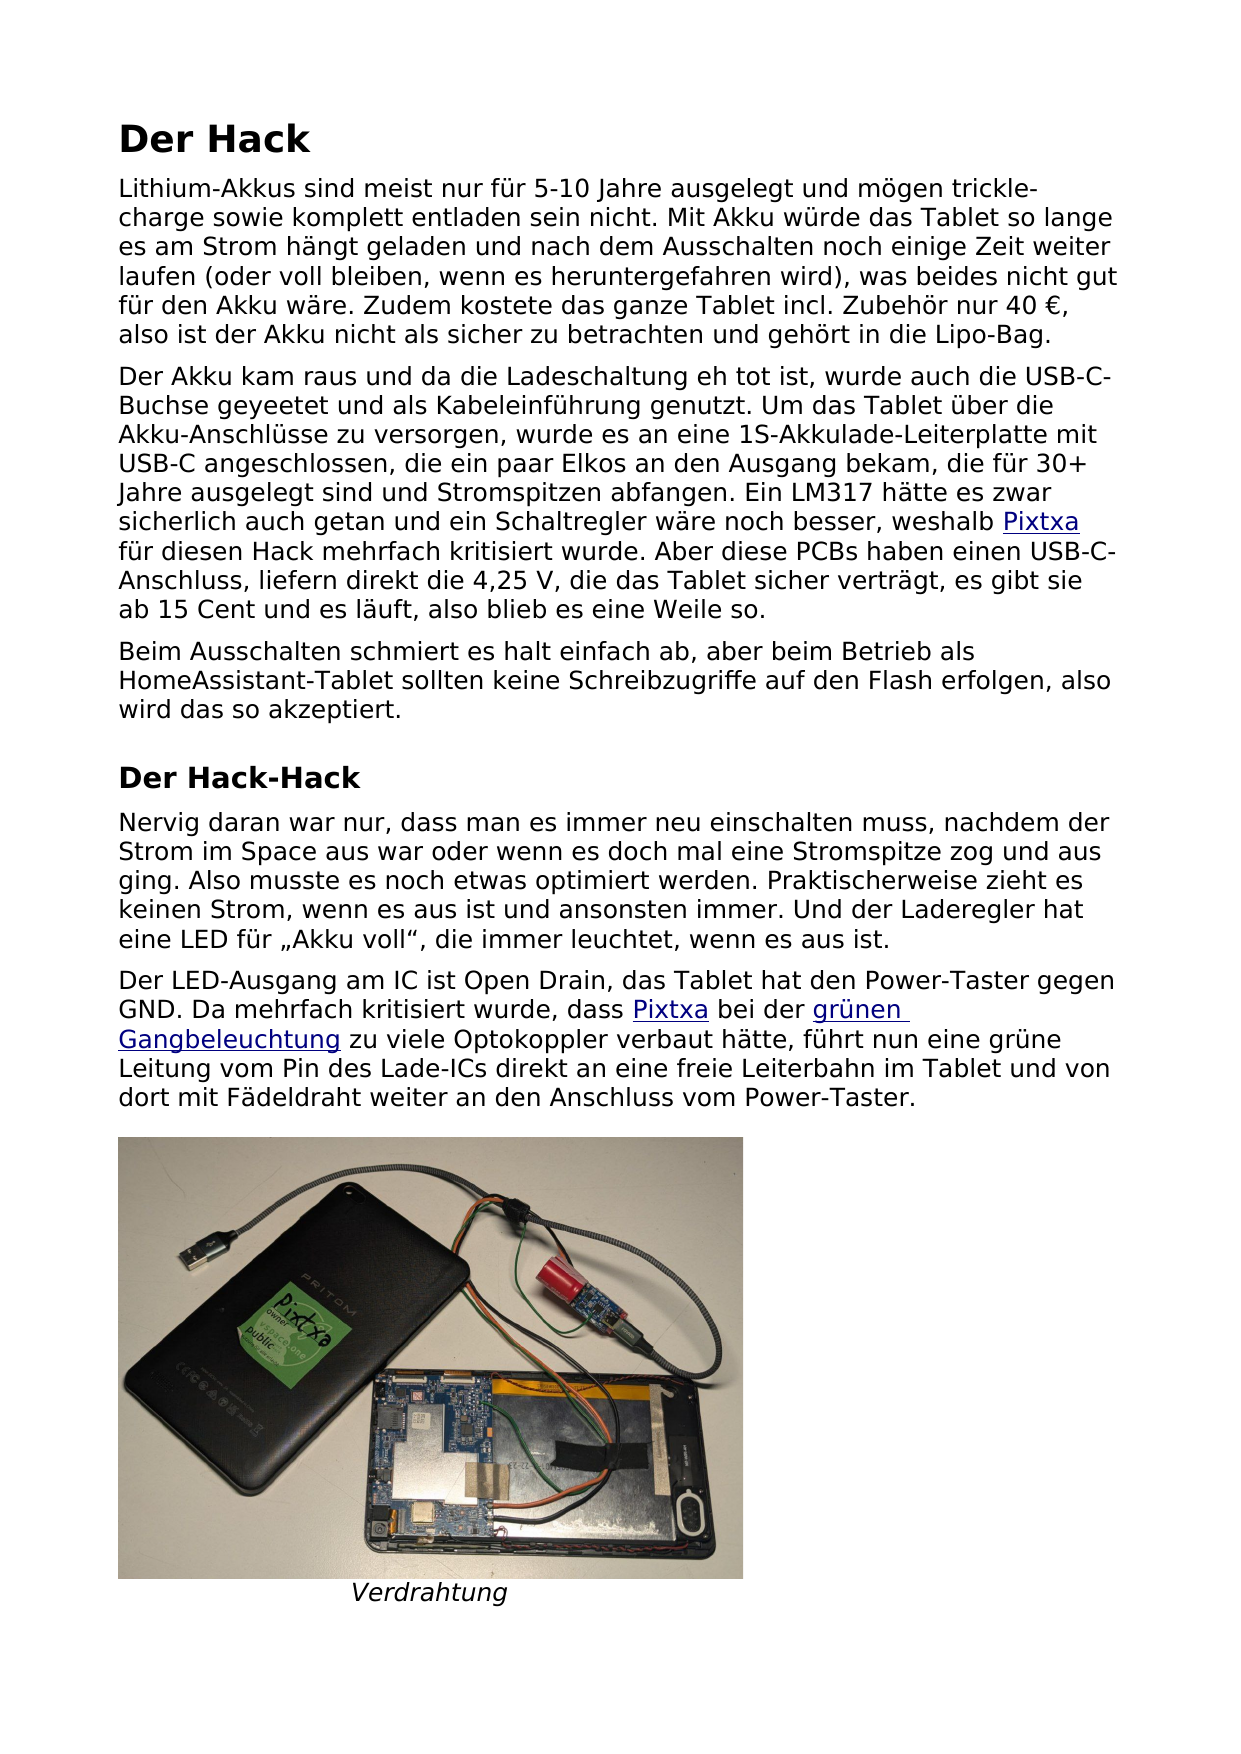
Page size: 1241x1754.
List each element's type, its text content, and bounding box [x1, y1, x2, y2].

text Der LED-Ausgang am IC ist Open Drain, das Tablet hat den Power-Taster gegen GND. Da mehrfach kritisiert wurde, dass Pixtxa bei der grünen Gangbeleuchtung zu viele Optokoppler verbaut hätte, führt nun eine grüne Leitung vom Pin des Lade-ICs direkt an eine freie Leiterbahn im Tablet und von dort mit Fädeldraht weiter an den Anschluss vom Power-Taster. [118, 967, 1122, 1112]
text Lithium-Akkus sind meist nur für 5-10 Jahre ausgelegt und mögen trickle-charge sowie komplett entladen sein nicht. Mit Akku würde das Tablet so lange es am Strom hängt geladen und nach dem Ausschalten noch einige Zeit weiter laufen (oder voll bleiben, wenn es heruntergefahren wird), was beides nicht gut für den Akku wäre. Zudem kostete das ganze Tablet incl. Zubehör nur 40 €, also ist der Akku nicht als sicher zu betrachten und gehört in die Lipo-Bag. [118, 174, 1122, 349]
subtitle Der Hack [118, 118, 1122, 162]
text Beim Ausschalten schmiert es halt einfach ab, aber beim Betrieb als HomeAssistant-Tablet sollten keine Schreibzugriffe auf den Flash erfolgen, also wird das so akzeptiert. [118, 637, 1122, 724]
picture [118, 1137, 744, 1579]
text Verdrahtung [118, 1579, 743, 1607]
text Der Akku kam raus und da die Ladeschaltung eh tot ist, wurde auch die USB-C-Buchse geyeetet und als Kabeleinführung genutzt. Um das Tablet über die Akku-Anschlüsse zu versorgen, wurde es an eine 1S-Akkulade-Leiterplatte mit USB-C angeschlossen, die ein paar Elkos an den Ausgang bekam, die für 30+ Jahre ausgelegt sind und Stromspitzen abfangen. Ein LM317 hätte es zwar sicherlich auch getan und ein Schaltregler wäre noch besser, weshalb Pixtxa für diesen Hack mehrfach kritisiert wurde. Aber diese PCBs haben einen USB-C-Anschluss, liefern direkt die 4,25 V, die das Tablet sicher verträgt, es gibt sie ab 15 Cent und es läuft, also blieb es eine Weile so. [118, 362, 1122, 624]
subtitle Der Hack-Hack [118, 762, 1122, 796]
text Nervig daran war nur, dass man es immer neu einschalten muss, nachdem der Strom im Space aus war oder wenn es doch mal eine Stromspitze zog und aus ging. Also musste es noch etwas optimiert werden. Praktischerweise zieht es keinen Strom, wenn es aus ist und ansonsten immer. Und der Laderegler hat eine LED für „Akku voll“, die immer leuchtet, wenn es aus ist. [118, 808, 1122, 954]
